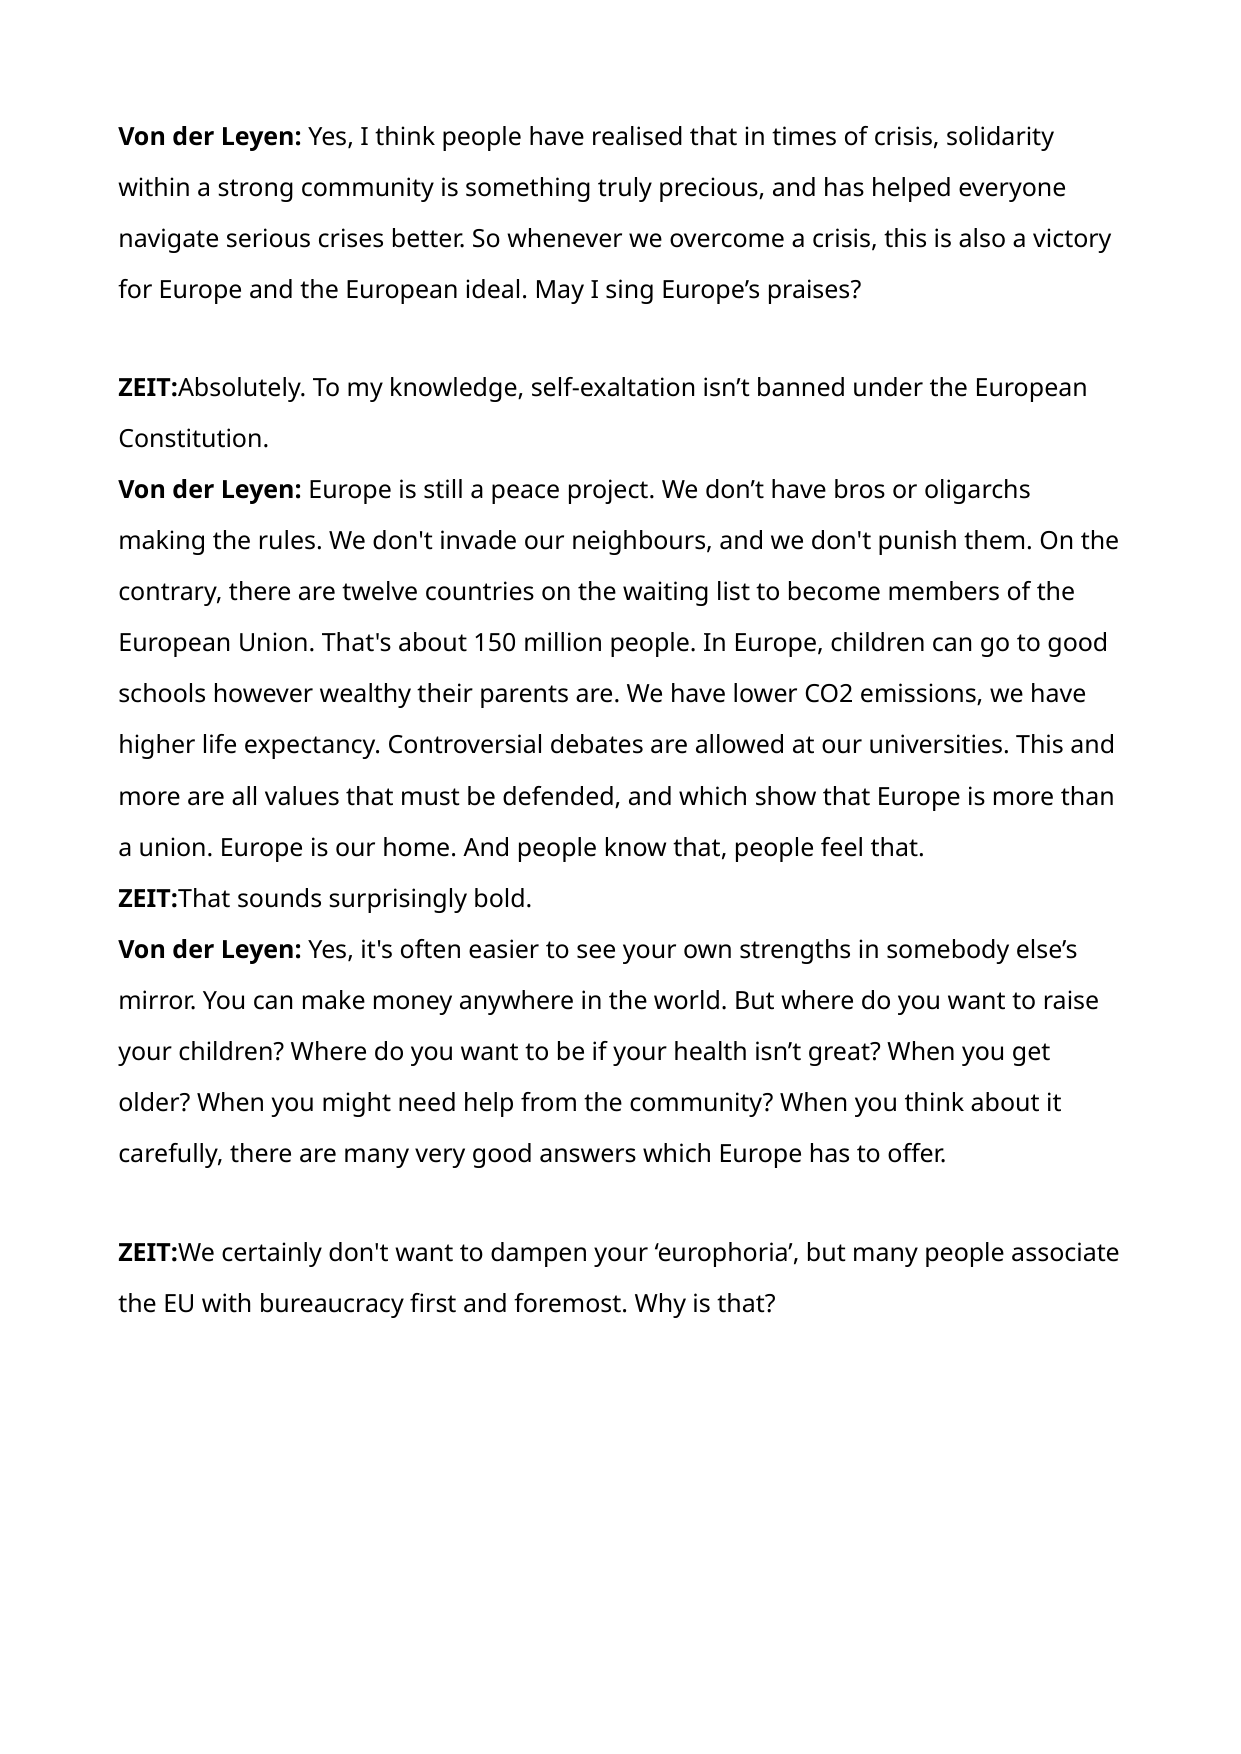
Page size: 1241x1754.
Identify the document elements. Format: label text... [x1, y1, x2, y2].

text ZEIT:Absolutely. To my knowledge, self-exaltation isn’t banned under the European Constitution. [118, 370, 1122, 455]
text Von der Leyen: Yes, it's often easier to see your own strengths in somebody else’s mirror. You can make money anywhere in the world. But where do you want to raise your children? Where do you want to be if your health isn’t great? When you get older? When you might need help from the community? When you think about it carefully, there are many very good answers which Europe has to offer. [118, 931, 1122, 1169]
text Von der Leyen: Europe is still a peace project. We don’t have bros or oligarchs making the rules. We don't invade our neighbours, and we don't punish them. On the contrary, there are twelve countries on the waiting list to become members of the European Union. That's about 150 million people. In Europe, children can go to good schools however wealthy their parents are. We have lower CO2 emissions, we have higher life expectancy. Controversial debates are allowed at our universities. This and more are all values that must be defended, and which show that Europe is more than a union. Europe is our home. And people know that, people feel that. [118, 472, 1122, 863]
text ZEIT:That sounds surprisingly bold. [118, 880, 1122, 914]
text ZEIT:We certainly don't want to dampen your ‘europhoria’, but many people associate the EU with bureaucracy first and foremost. Why is that? [118, 1234, 1122, 1319]
text Von der Leyen: Yes, I think people have realised that in times of crisis, solidarity within a strong community is something truly precious, and has helped everyone navigate serious crises better. So whenever we overcome a crisis, this is also a victory for Europe and the European ideal. May I sing Europe’s praises? [118, 118, 1122, 305]
